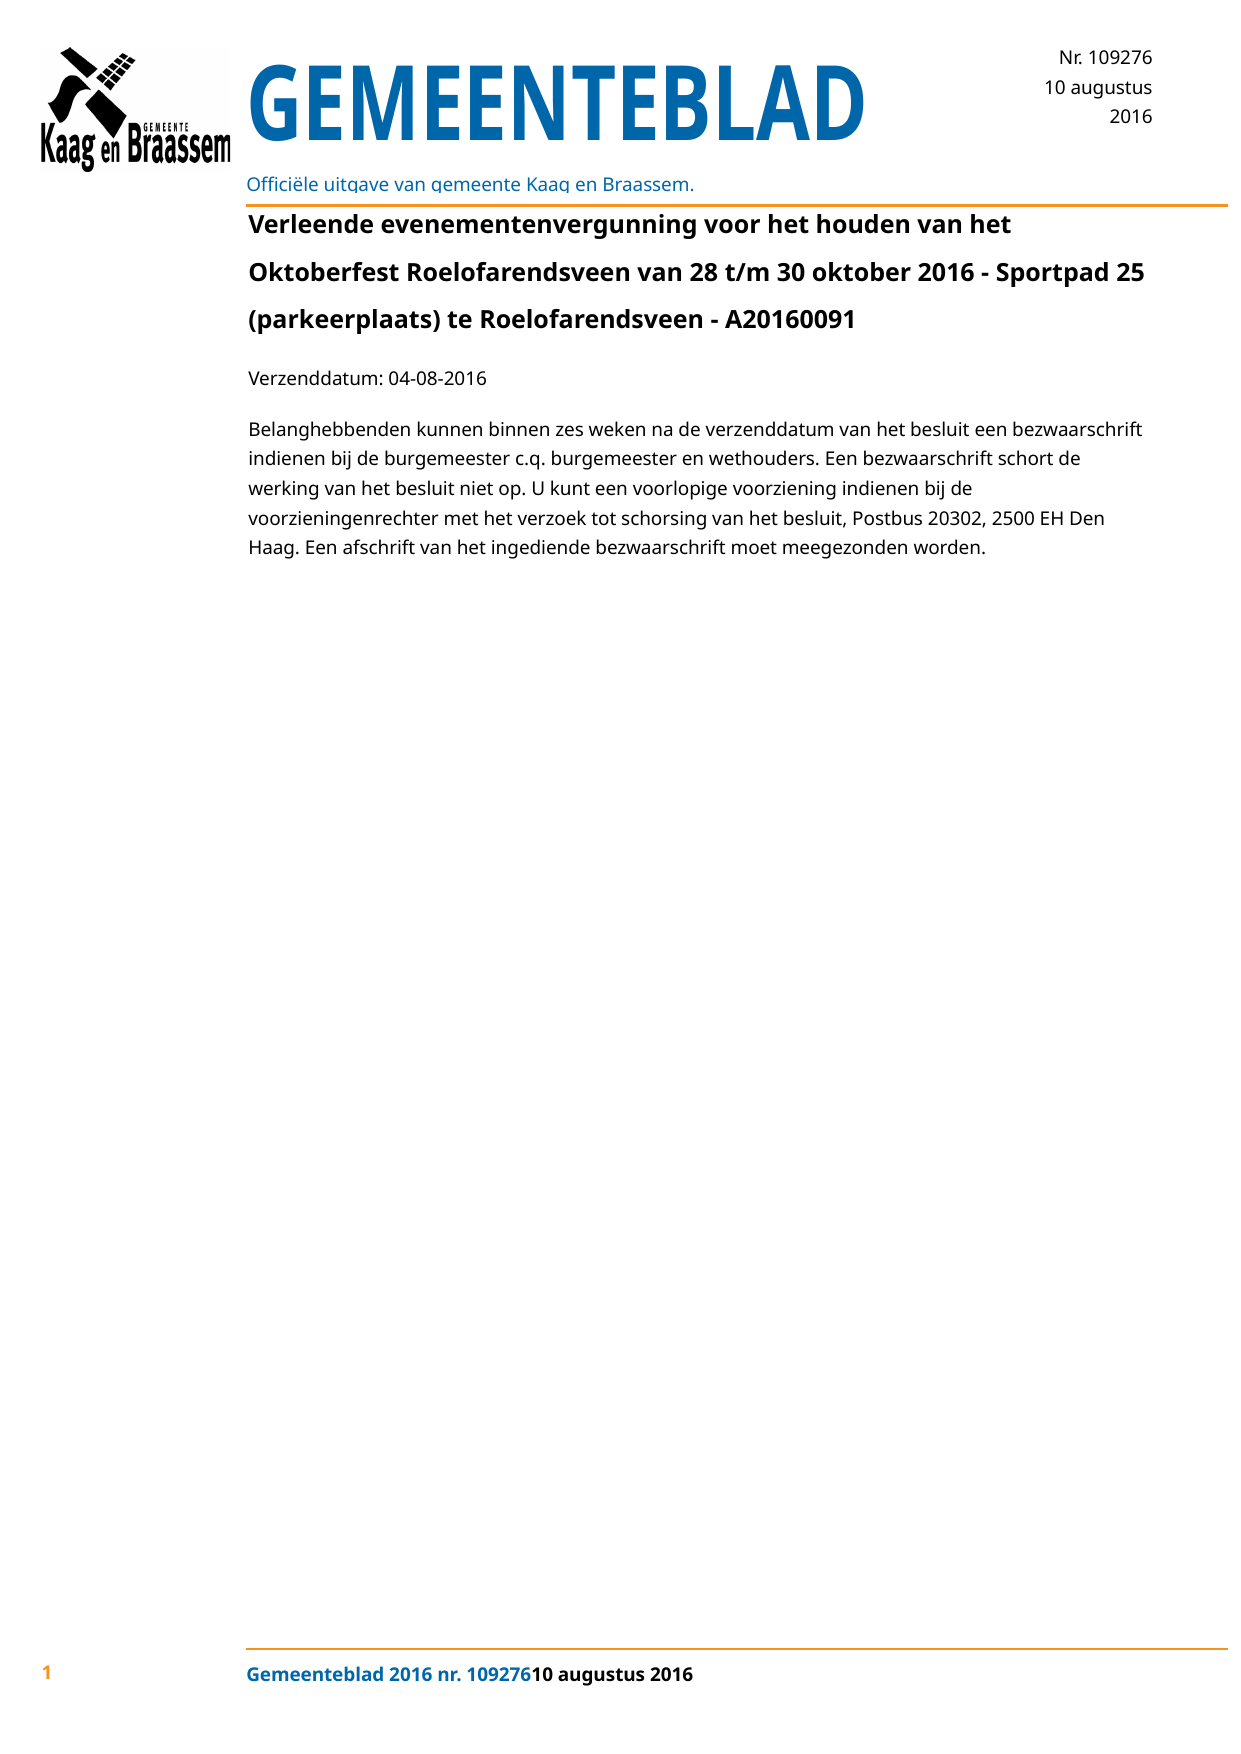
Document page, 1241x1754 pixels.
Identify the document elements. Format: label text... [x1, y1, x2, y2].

picture [41, 47, 231, 172]
text Belanghebbenden kunnen binnen zes weken na de verzenddatum van het besluit een bezwaarschrift indienen bij de burgemeester c.q. burgemeester en wethouders. Een bezwaarschrift schort de werking van het besluit niet op. U kunt een voorlopige voorziening indienen bij de voorzieningenrechter met het verzoek tot schorsing van het besluit, Postbus 20302, 2500 EH Den Haag. Een afschrift van het ingediende bezwaarschrift moet meegezonden worden. [248, 416, 1152, 560]
text Verzenddatum: 04-08-2016 [248, 366, 1152, 391]
text Verleende evenementenvergunning voor het houden van het Oktoberfest Roelofarendsveen van 28 t/m 30 oktober 2016 - Sportpad 25 (parkeerplaats) te Roelofarendsveen - A20160091 [248, 207, 1152, 336]
